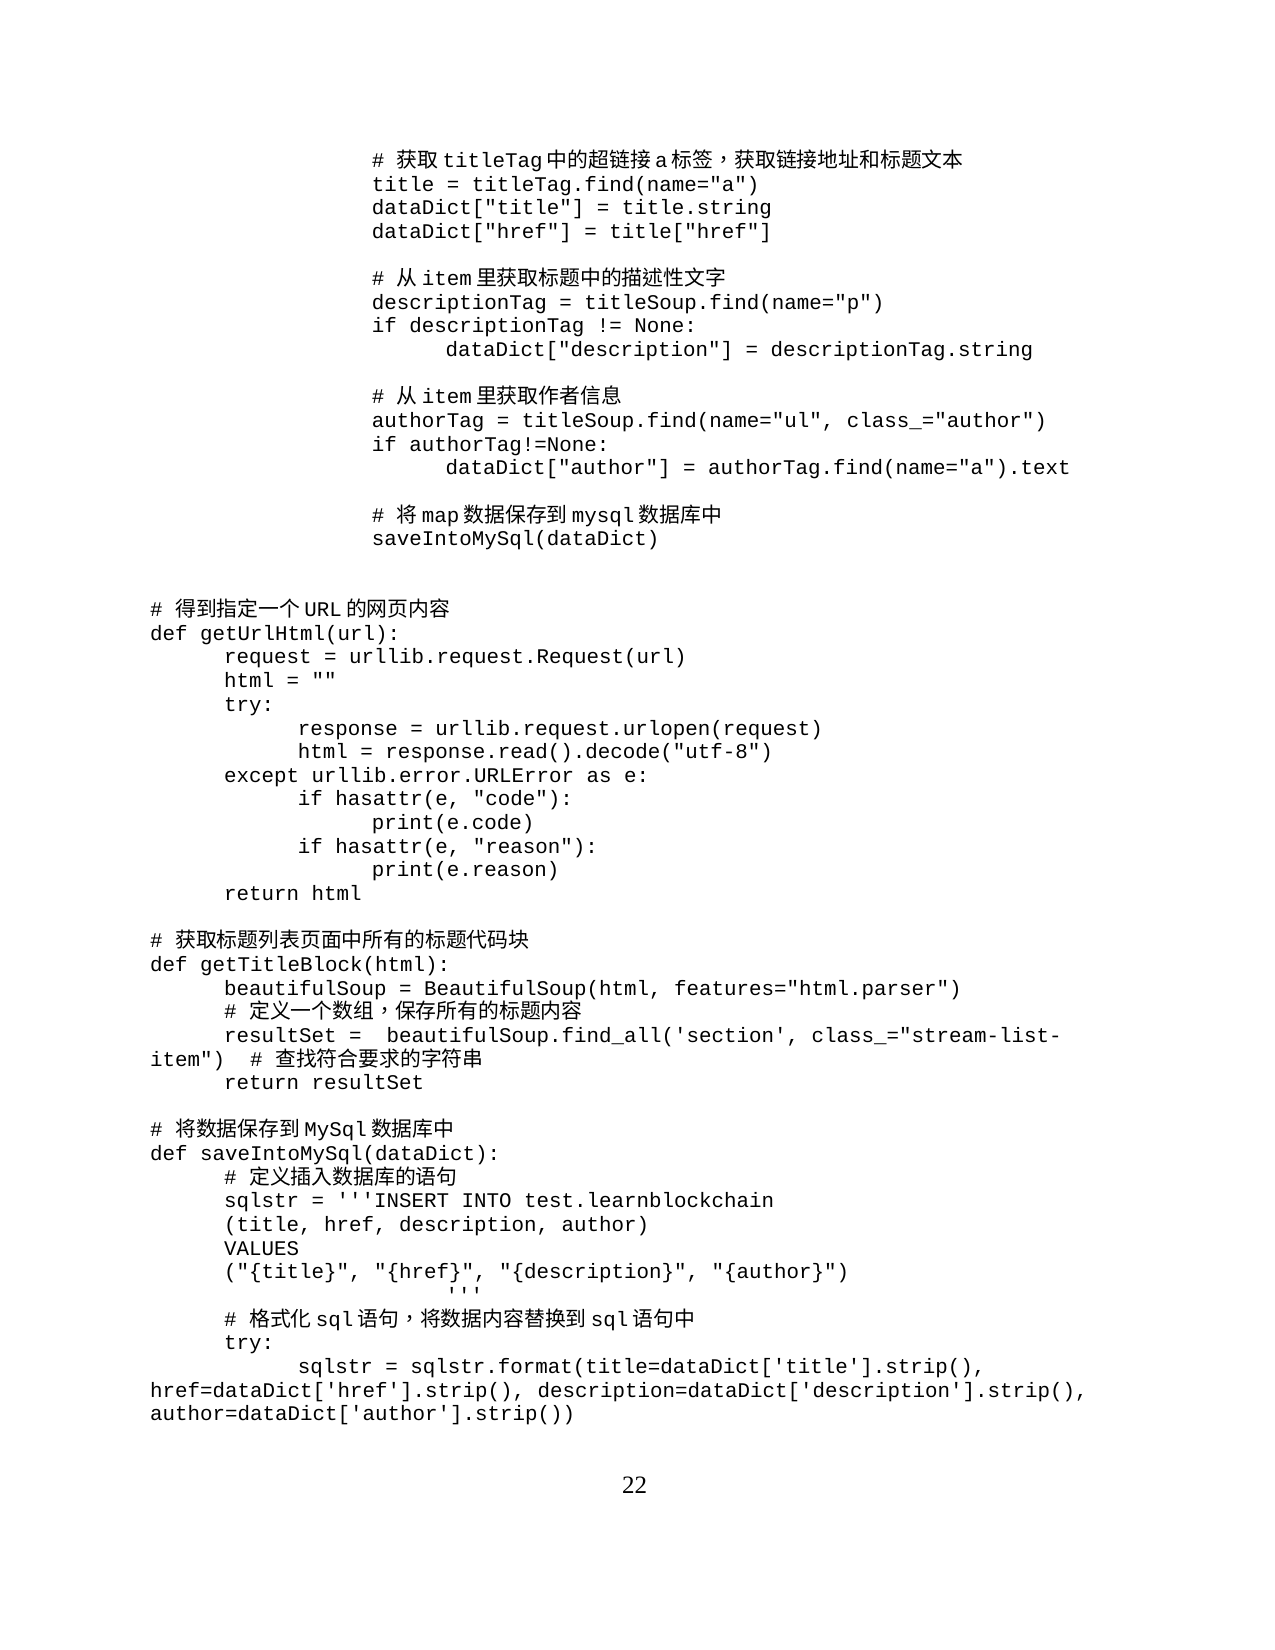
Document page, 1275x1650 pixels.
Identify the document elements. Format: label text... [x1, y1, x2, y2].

text resultSet = beautifulSoup.find_all('section', class_="stream-list-item") # 查找符合要求的字符串 [150, 1025, 1125, 1072]
text except urllib.error.URLError as e: [150, 765, 1125, 788]
text if authorTag!=None: [150, 434, 1125, 457]
text dataDict["href"] = title["href"] [150, 221, 1125, 244]
text if hasattr(e, "reason"): [150, 836, 1125, 859]
text def getUrlHtml(url): [150, 623, 1125, 647]
text # 得到指定一个URL的网页内容 [150, 599, 1125, 623]
text # 从item里获取标题中的描述性文字 [150, 268, 1125, 292]
text dataDict["title"] = title.string [150, 197, 1125, 221]
text print(e.reason) [150, 859, 1125, 883]
text title = titleTag.find(name="a") [150, 174, 1125, 197]
text VALUES [150, 1238, 1125, 1261]
text return resultSet [150, 1072, 1125, 1096]
text print(e.code) [150, 812, 1125, 836]
text ''' [150, 1285, 1125, 1309]
text # 获取标题列表页面中所有的标题代码块 [150, 930, 1125, 954]
text (title, href, description, author) [150, 1214, 1125, 1238]
text authorTag = titleSoup.find(name="ul", class_="author") [150, 410, 1125, 434]
text request = urllib.request.Request(url) [150, 647, 1125, 670]
text # 定义插入数据库的语句 [150, 1167, 1125, 1190]
text ("{title}", "{href}", "{description}", "{author}") [150, 1261, 1125, 1285]
text html = response.read().decode("utf-8") [150, 741, 1125, 765]
text html = "" [150, 670, 1125, 694]
text dataDict["description"] = descriptionTag.string [150, 339, 1125, 363]
text sqlstr = sqlstr.format(title=dataDict['title'].strip(), href=dataDict['href'].strip(), description=dataDict['description'].strip(), author=dataDict['author'].strip()) [150, 1356, 1125, 1427]
text return html [150, 883, 1125, 907]
text # 格式化sql语句，将数据内容替换到sql语句中 [150, 1309, 1125, 1332]
text # 获取titleTag中的超链接a标签，获取链接地址和标题文本 [150, 150, 1125, 174]
text saveIntoMySql(dataDict) [150, 528, 1125, 552]
text descriptionTag = titleSoup.find(name="p") [150, 292, 1125, 316]
text # 将数据保存到MySql数据库中 [150, 1119, 1125, 1143]
text beautifulSoup = BeautifulSoup(html, features="html.parser") [150, 978, 1125, 1001]
text def getTitleBlock(html): [150, 954, 1125, 978]
text # 从item里获取作者信息 [150, 386, 1125, 410]
text sqlstr = '''INSERT INTO test.learnblockchain [150, 1190, 1125, 1214]
text try: [150, 694, 1125, 717]
text dataDict["author"] = authorTag.find(name="a").text [150, 457, 1125, 481]
text response = urllib.request.urlopen(request) [150, 717, 1125, 741]
text try: [150, 1332, 1125, 1356]
text # 定义一个数组，保存所有的标题内容 [150, 1001, 1125, 1025]
text def saveIntoMySql(dataDict): [150, 1143, 1125, 1167]
text if descriptionTag != None: [150, 316, 1125, 339]
text if hasattr(e, "code"): [150, 788, 1125, 812]
text # 将map数据保存到mysql数据库中 [150, 505, 1125, 528]
